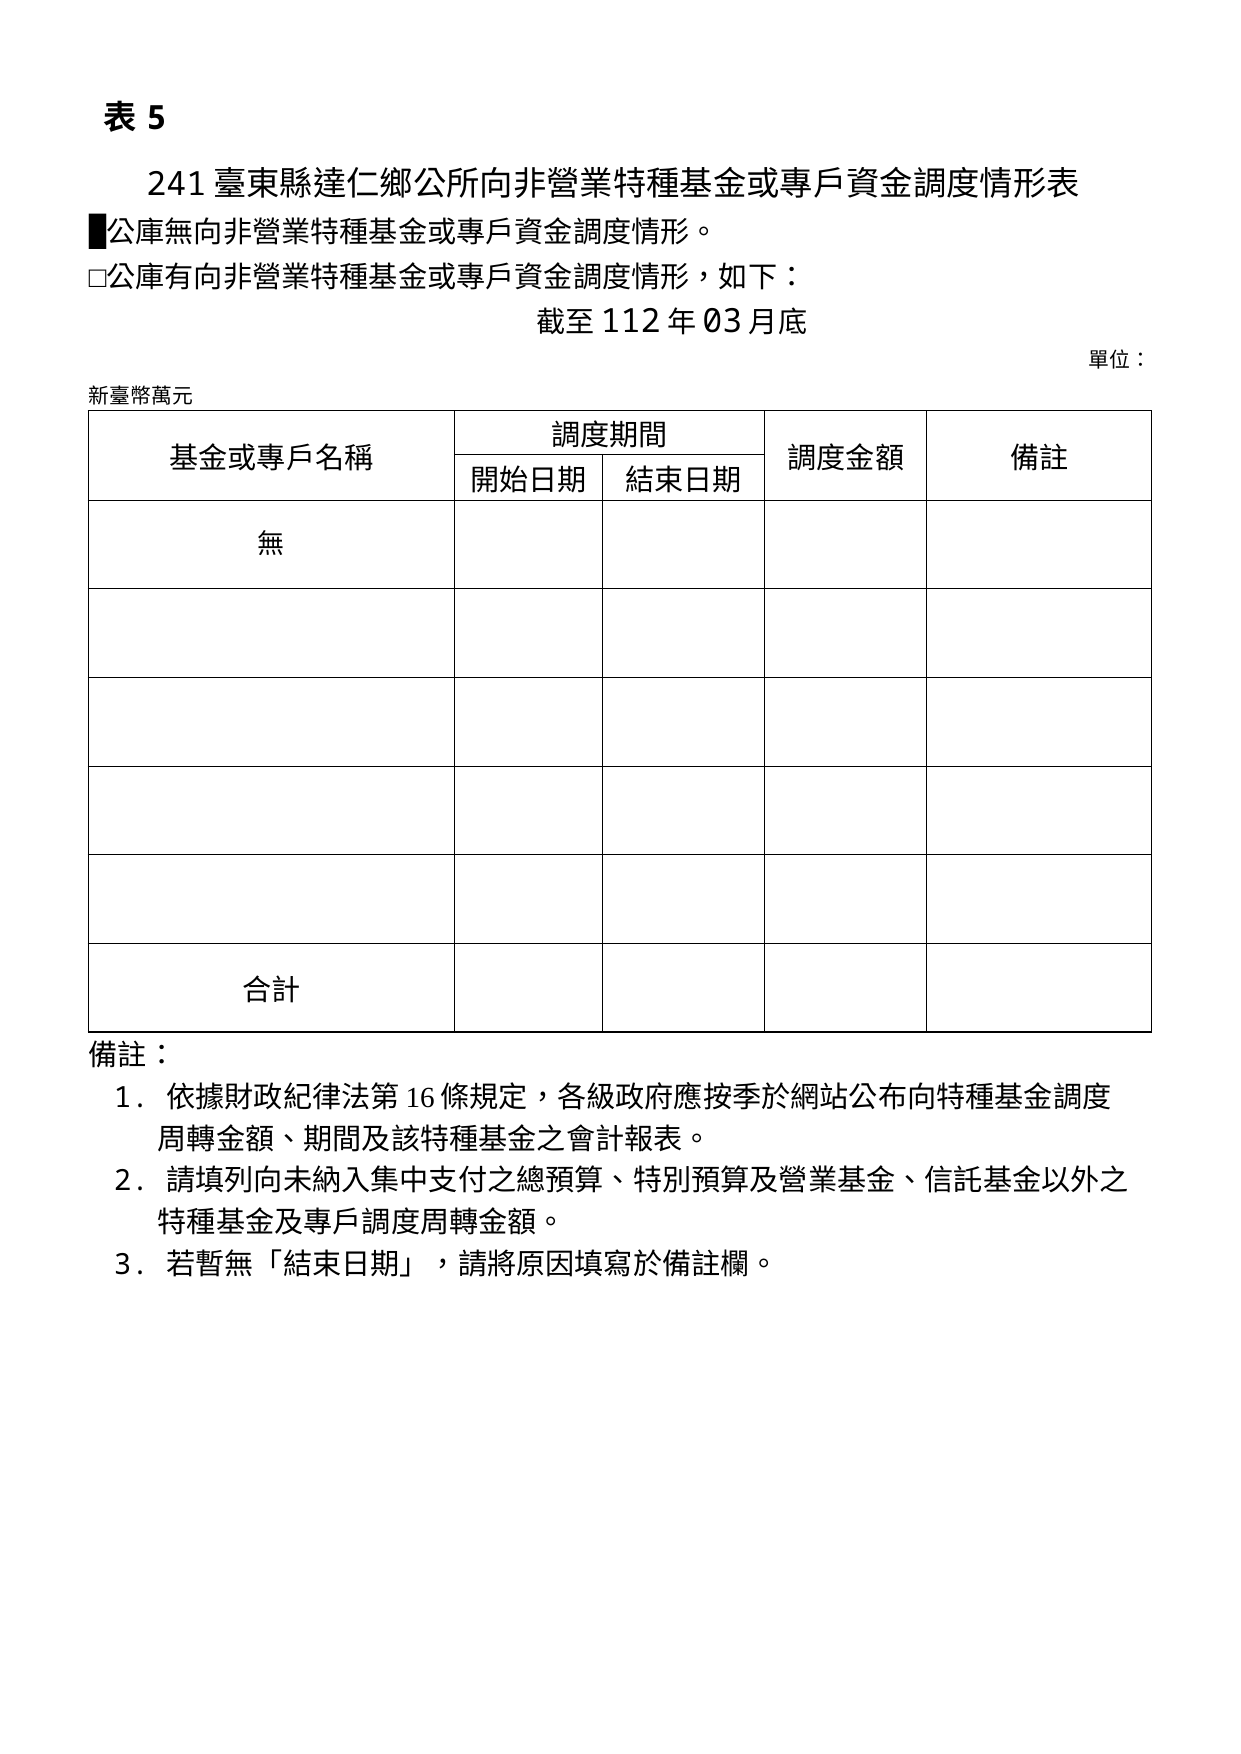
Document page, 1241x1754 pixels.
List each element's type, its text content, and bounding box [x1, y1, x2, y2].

table_cell [455, 589, 602, 677]
table_cell [455, 678, 602, 766]
table_cell [765, 678, 926, 766]
table_header 備註 [927, 411, 1151, 499]
table_cell [455, 855, 602, 943]
text 241臺東縣達仁鄉公所向非營業特種基金或專戶資金調度情形表 [89, 162, 1137, 204]
text 1. 依據財政紀律法第16條規定，各級政府應按季於網站公布向特種基金調度周轉金額、期間及該特種基金之會計報表。 [114, 1074, 1137, 1157]
table_header 基金或專戶名稱 [89, 411, 454, 499]
table_cell [765, 767, 926, 854]
table_cell [927, 589, 1151, 677]
table_cell 合計 [89, 944, 454, 1031]
table_cell [927, 767, 1151, 854]
table_cell [89, 678, 454, 766]
text □公庫有向非營業特種基金或專戶資金調度情形，如下： [89, 259, 1137, 295]
table_cell [89, 767, 454, 854]
table_cell [603, 855, 764, 943]
table_cell [603, 944, 764, 1031]
text 截至112年03月底 [89, 304, 1137, 339]
table_cell [765, 501, 926, 588]
table_cell [603, 767, 764, 854]
table_cell [927, 501, 1151, 588]
table_cell [455, 501, 602, 588]
text 備註： [88, 1033, 1137, 1074]
text 單位：新臺幣萬元 [89, 339, 1137, 410]
table_cell [603, 501, 764, 588]
table_cell [89, 589, 454, 677]
table_cell 無 [89, 501, 454, 588]
text 3. 若暫無「結束日期」，請將原因填寫於備註欄。 [114, 1241, 1137, 1282]
table_header 調度金額 [765, 411, 926, 499]
table_cell [765, 589, 926, 677]
table_cell [603, 589, 764, 677]
text █公庫無向非營業特種基金或專戶資金調度情形。 [89, 214, 1137, 250]
table_cell 開始日期 [455, 455, 602, 499]
table_cell 結束日期 [603, 455, 764, 499]
table_cell [927, 855, 1151, 943]
table_cell [765, 855, 926, 943]
table_cell [89, 855, 454, 943]
table_cell [765, 944, 926, 1031]
table_header 調度期間 [455, 411, 764, 454]
table_cell [455, 944, 602, 1031]
table_cell [603, 678, 764, 766]
table_cell [927, 678, 1151, 766]
table_cell [455, 767, 602, 854]
text 2. 請填列向未納入集中支付之總預算、特別預算及營業基金、信託基金以外之特種基金及專戶調度周轉金額。 [114, 1157, 1137, 1241]
table_cell [927, 944, 1151, 1031]
